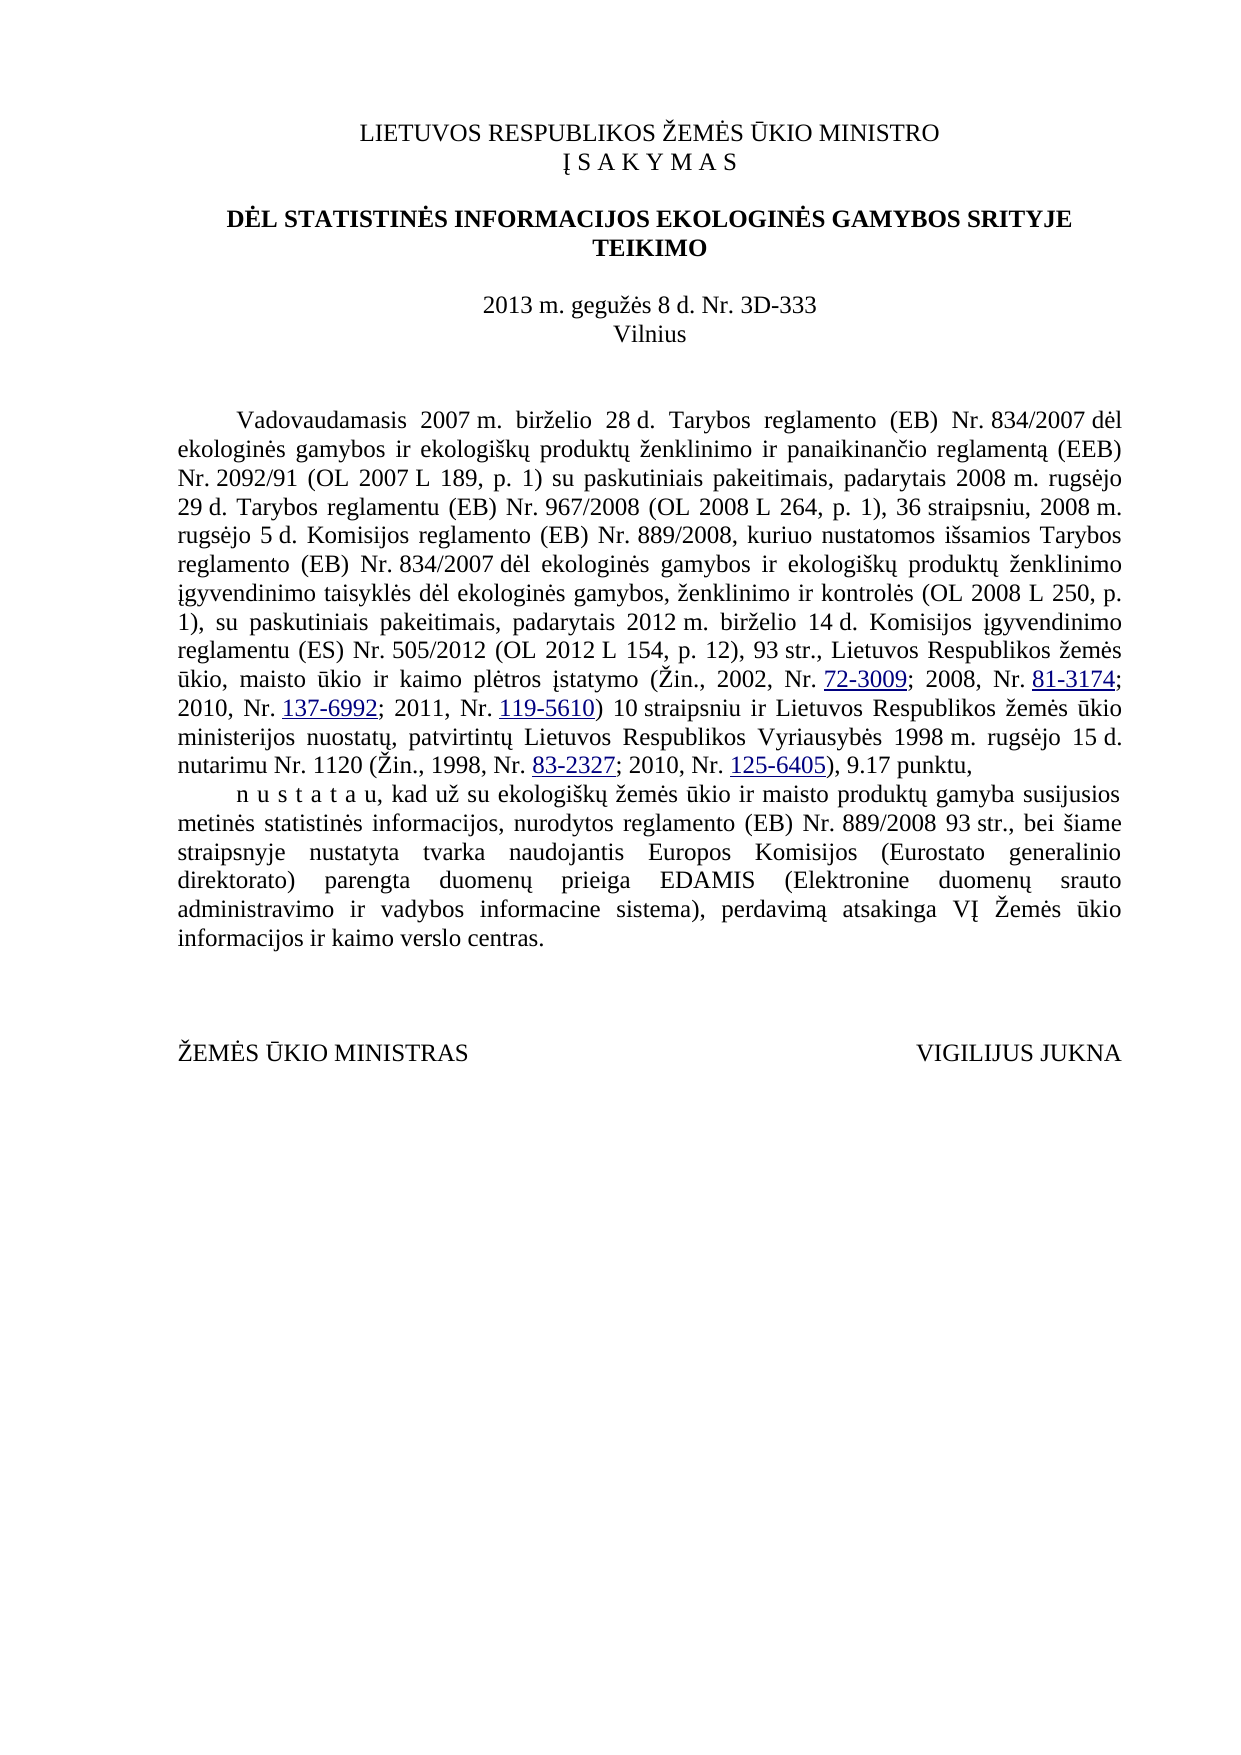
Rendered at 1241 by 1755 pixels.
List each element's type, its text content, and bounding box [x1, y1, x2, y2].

text 2013 m. gegužės 8 d. Nr. 3D-333 [177, 291, 1122, 319]
text Į S A K Y M A S [177, 147, 1122, 176]
text DĖL STATISTINĖS INFORMACIJOS EKOLOGINĖS GAMYBOS SRITYJE TEIKIMO [177, 204, 1122, 262]
text LIETUVOS RESPUBLIKOS ŽEMĖS ŪKIO MINISTRO [177, 118, 1122, 147]
text Vadovaudamasis 2007 m. birželio 28 d. Tarybos reglamento (EB) Nr. 834/2007 dėl ekologinės gamybos ir ekologiškų produktų ženklinimo ir panaikinančio reglamentą (EEB) Nr. 2092/91 (OL 2007 L 189, p. 1) su paskutiniais pakeitimais, padarytais 2008 m. rugsėjo 29 d. Tarybos reglamentu (EB) Nr. 967/2008 (OL 2008 L 264, p. 1), 36 straipsniu, 2008 m. rugsėjo 5 d. Komisijos reglamento (EB) Nr. 889/2008, kuriuo nustatomos išsamios Tarybos reglamento (EB) Nr. 834/2007 dėl ekologinės gamybos ir ekologiškų produktų ženklinimo įgyvendinimo taisyklės dėl ekologinės gamybos, ženklinimo ir kontrolės (OL 2008 L 250, p. 1), su paskutiniais pakeitimais, padarytais 2012 m. birželio 14 d. Komisijos įgyvendinimo reglamentu (ES) Nr. 505/2012 (OL 2012 L 154, p. 12), 93 str., Lietuvos Respublikos žemės ūkio, maisto ūkio ir kaimo plėtros įstatymo (Žin., 2002, Nr. 72-3009; 2008, Nr. 81-3174; 2010, Nr. 137-6992; 2011, Nr. 119-5610) 10 straipsniu ir Lietuvos Respublikos žemės ūkio ministerijos nuostatų, patvirtintų Lietuvos Respublikos Vyriausybės 1998 m. rugsėjo 15 d. nutarimu Nr. 1120 (Žin., 1998, Nr. 83-2327; 2010, Nr. 125-6405), 9.17 punktu, [177, 406, 1122, 779]
text n u s t a t a u, kad už su ekologiškų žemės ūkio ir maisto produktų gamyba susijusios metinės statistinės informacijos, nurodytos reglamento (EB) Nr. 889/2008 93 str., bei šiame straipsnyje nustatyta tvarka naudojantis Europos Komisijos (Eurostato generalinio direktorato) parengta duomenų prieiga EDAMIS (Elektronine duomenų srauto administravimo ir vadybos informacine sistema), perdavimą atsakinga VĮ Žemės ūkio informacijos ir kaimo verslo centras. [177, 779, 1122, 952]
text Žemės ūkio ministras Vigilijus Jukna [177, 1038, 1122, 1067]
text Vilnius [177, 319, 1122, 348]
